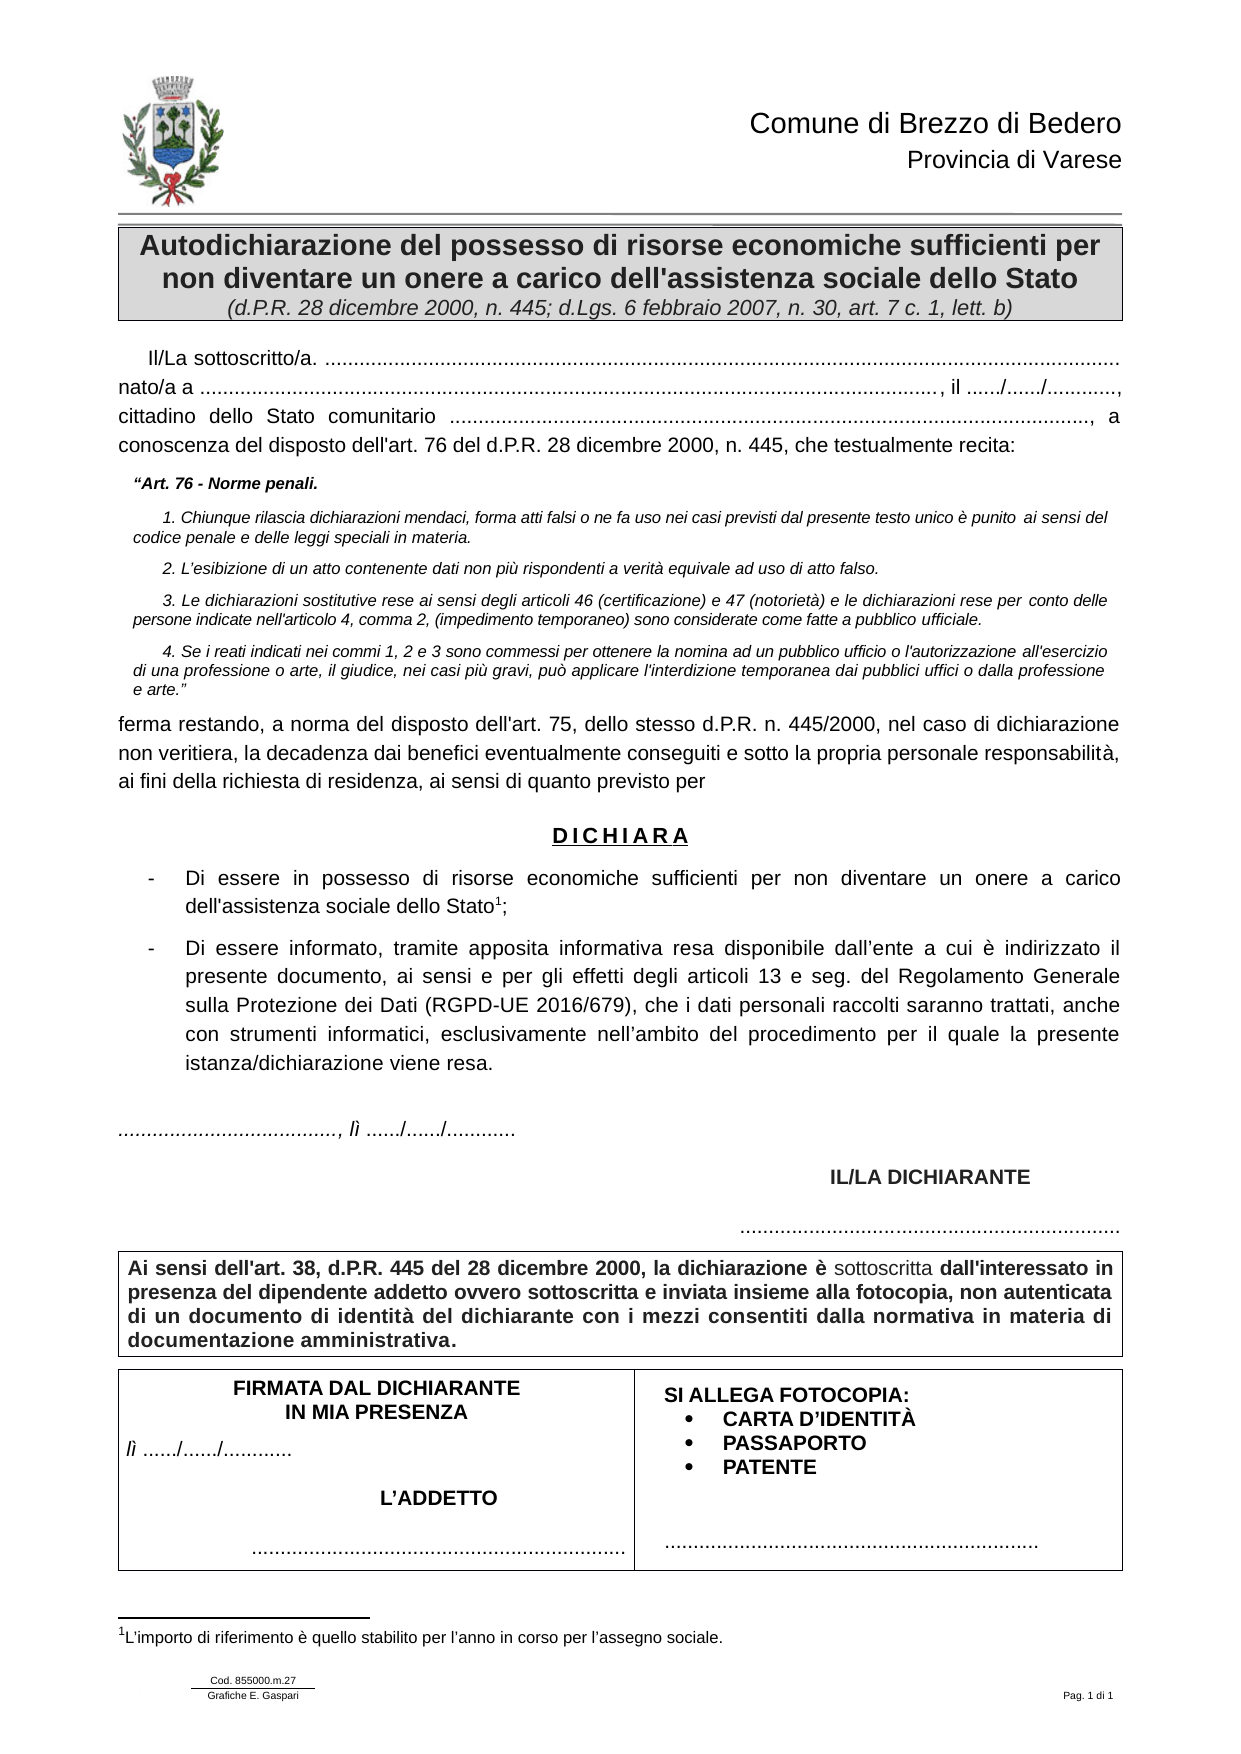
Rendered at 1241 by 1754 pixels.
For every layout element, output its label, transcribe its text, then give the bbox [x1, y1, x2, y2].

list L’importo di riferimento è quello stabilito per l’anno in corso per l’assegno sociale. [118, 1624, 1122, 1648]
text ferma restando, a norma del disposto dell'art. 75, dello stesso d.P.R. n. 445/2000, nel caso di dichiarazione non veritiera, la decadenza dai benefici eventualmente conseguiti e sotto la propria personale responsabilità, [118, 712, 1122, 764]
text 3. Le dichiarazioni sostitutive rese ai sensi degli articoli 46 (certificazione) e 47 (notorietà) e le dichiarazioni rese per conto delle persone indicate nell'articolo 4, comma 2, (impedimento temporaneo) sono considerate come fatte a pubblico ufficiale. [133, 591, 1107, 629]
text IL/LA DICHIARANTE [738, 1165, 1122, 1189]
table_header Ai sensi dell'art. 38, d.P.R. 445 del 28 dicembre 2000, la dichiarazione è sottoscritta dall'interessato in presenza del dipendente addetto ovvero sottoscritta e inviata insieme alla fotocopia, non autenticata di un documento di identità del dichiarante con i mezzi consentiti dalla normativa in materia di documentazione amministrativa. [119, 1252, 1122, 1356]
text DICHIARA [118, 823, 1122, 848]
text Comune di Brezzo di Bedero [224, 106, 1122, 140]
text ai fini della richiesta di residenza, ai sensi di quanto previsto per [118, 769, 1122, 793]
table_header FIRMATA DAL DICHIARANTE IN MIA PRESENZA lì ....../....../............ L’ADDETTO ................................................................. [119, 1370, 634, 1570]
list Di essere in possesso di risorse economiche sufficienti per non diventare un onere a carico dell'assistenza sociale dello Stato; [148, 866, 1122, 918]
text Il/La sottoscritto/a. .......................................................................................................................................... nato/a a ................................................................................................................................, il ....../....../............, cittadino dello Stato comunitario ..............................................................................................................., a conoscenza del disposto dell'art. 76 del d.P.R. 28 dicembre 2000, n. 445, che testualmente recita: [118, 346, 1122, 456]
text Provincia di Varese [224, 145, 1122, 174]
text 2. L’esibizione di un atto contenente dati non più rispondenti a verità equivale ad uso di atto falso. [133, 559, 1107, 578]
text .................................................................. [738, 1214, 1122, 1238]
list Di essere informato, tramite apposita informativa resa disponibile dall’ente a cui è indirizzato il presente documento, ai sensi e per gli effetti degli articoli 13 e seg. del Regolamento Generale sulla Protezione dei Dati (RGPD-UE 2016/679), che i dati personali raccolti saranno trattati, anche con strumenti informatici, esclusivamente nell’ambito del procedimento per il quale la presente istanza/dichiarazione viene resa. [148, 936, 1122, 1074]
text ......................................, lì ....../....../............ [118, 1117, 1122, 1141]
text 1. Chiunque rilascia dichiarazioni mendaci, forma atti falsi o ne fa uso nei casi previsti dal presente testo unico è punito ai sensi del codice penale e delle leggi speciali in materia. [133, 508, 1107, 547]
text 4. Se i reati indicati nei commi 1, 2 e 3 sono commessi per ottenere la nomina ad un pubblico ufficio o l'autorizzazione all'esercizio di una professione o arte, il giudice, nei casi più gravi, può applicare l'interdizione temporanea dai pubblici uffici o dalla professione e arte.” [133, 642, 1107, 699]
text “Art. 76 - Norme penali. [133, 474, 1107, 493]
table_header Autodichiarazione del possesso di risorse economiche sufficienti per non diventare un onere a carico dell'assistenza sociale dello Stato (d.P.R. 28 dicembre 2000, n. 445; d.Lgs. 6 febbraio 2007, n. 30, art. 7 c. 1, lett. b) [119, 228, 1122, 320]
table_header SI ALLEGA FOTOCOPIA: CARTA D’IDENTITÀ PASSAPORTO PATENTE ................................................................. [635, 1370, 1122, 1570]
picture [122, 76, 224, 207]
